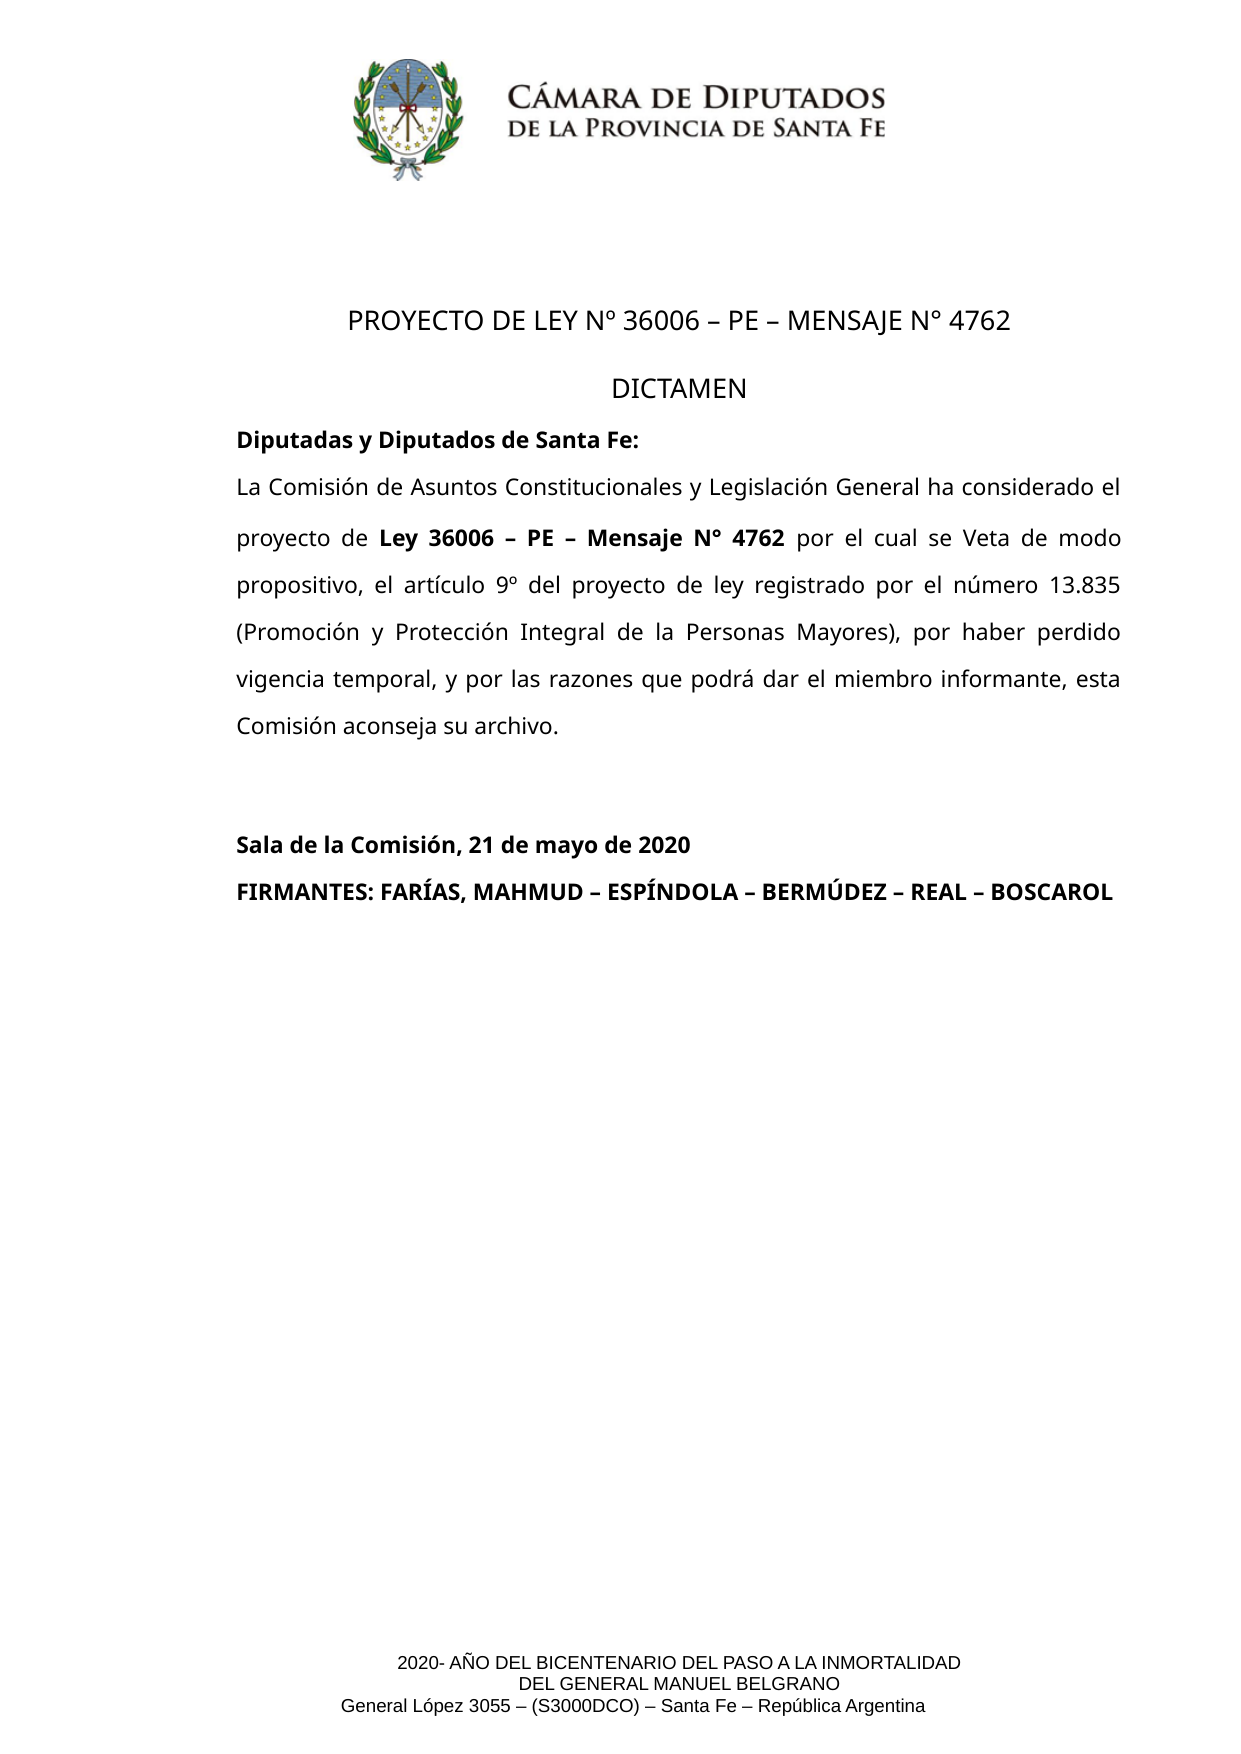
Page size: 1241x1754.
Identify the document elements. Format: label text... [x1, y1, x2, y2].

text Diputadas y Diputados de Santa Fe: [236, 424, 1122, 456]
text FIRMANTES: FARÍAS, MAHMUD – ESPÍNDOLA – BERMÚDEZ – REAL – BOSCAROL [236, 875, 1122, 907]
text DICTAMEN [236, 369, 1122, 406]
text Sala de la Comisión, 21 de mayo de 2020 [236, 828, 1122, 860]
text La Comisión de Asuntos Constitucionales y Legislación General ha considerado el proyecto de Ley 36006 – PE – Mensaje N° 4762 por el cual se Veta de modo propositivo, el artículo 9º del proyecto de ley registrado por el número 13.835 (Promoción y Protección Integral de la Personas Mayores), por haber perdido vigencia temporal, y por las razones que podrá dar el miembro informante, esta Comisión aconseja su archivo. [236, 471, 1122, 741]
text PROYECTO DE LEY Nº 36006 – PE – MENSAJE N° 4762 [236, 301, 1122, 338]
